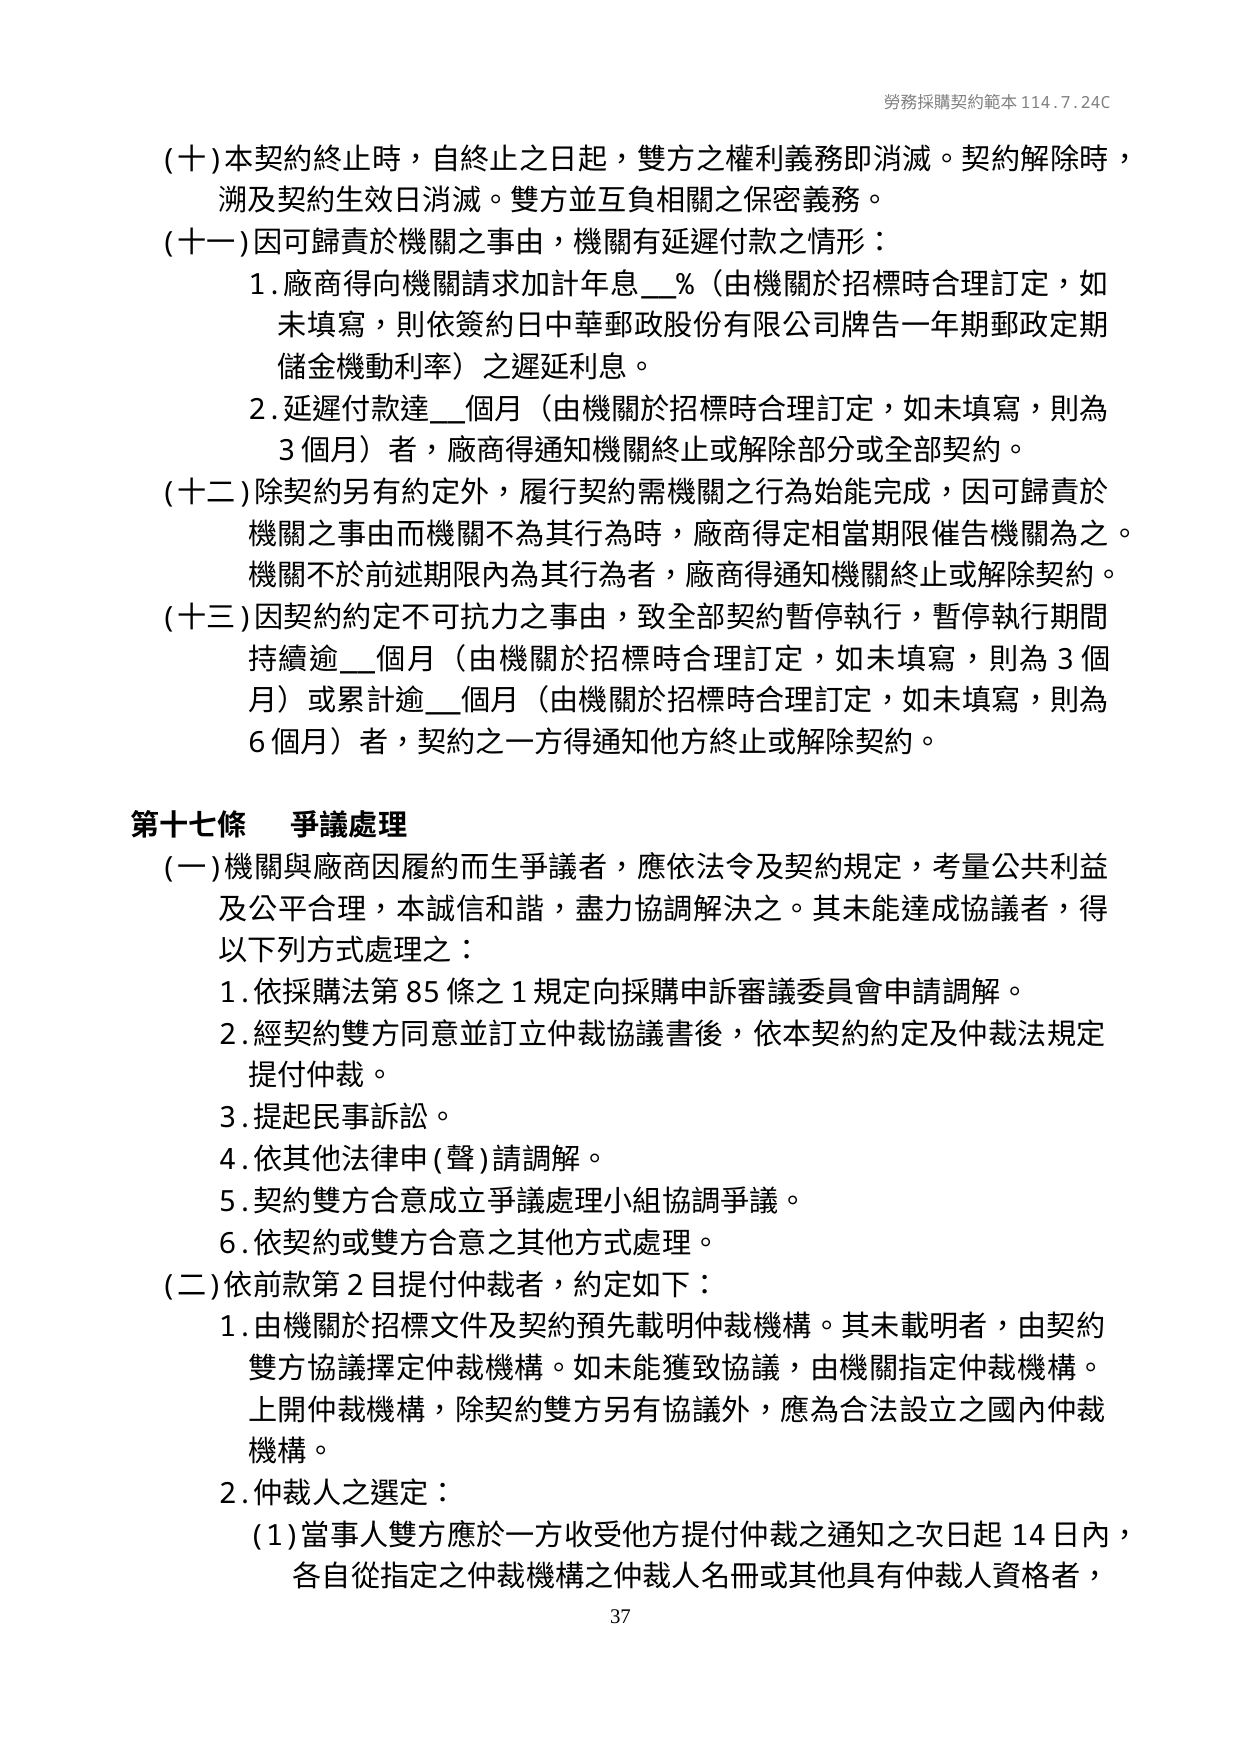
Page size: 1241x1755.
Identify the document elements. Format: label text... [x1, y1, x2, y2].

text 5.契約雙方合意成立爭議處理小組協調爭議。 [218, 1177, 1110, 1220]
text (十)本契約終止時，自終止之日起，雙方之權利義務即消滅。契約解除時，溯及契約生效日消滅。雙方並互負相關之保密義務。 [159, 136, 1110, 219]
text (1)當事人雙方應於一方收受他方提付仲裁之通知之次日起14日內，各自從指定之仲裁機構之仲裁人名冊或其他具有仲裁人資格者，分別提出10位以上(含本數)之名單，交予對方。 [248, 1512, 1110, 1595]
text 2.仲裁人之選定： [218, 1470, 1108, 1512]
text 3.提起民事訴訟。 [218, 1094, 1108, 1136]
text (一)機關與廠商因履約而生爭議者，應依法令及契約規定，考量公共利益及公平合理，本誠信和諧，盡力協調解決之。其未能達成協議者，得以下列方式處理之： [159, 844, 1110, 969]
text 1.由機關於招標文件及契約預先載明仲裁機構。其未載明者，由契約雙方協議擇定仲裁機構。如未能獲致協議，由機關指定仲裁機構。上開仲裁機構，除契約雙方另有協議外，應為合法設立之國內仲裁機構。 [218, 1303, 1108, 1470]
text (十一)因可歸責於機關之事由，機關有延遲付款之情形： [159, 219, 1110, 261]
text 6.依契約或雙方合意之其他方式處理。 [218, 1220, 1108, 1262]
text (二)依前款第2目提付仲裁者，約定如下： [159, 1262, 1110, 1303]
text 1.依採購法第85條之1規定向採購申訴審議委員會申請調解。 [218, 969, 1108, 1011]
text 1.廠商得向機關請求加計年息__%（由機關於招標時合理訂定，如未填寫，則依簽約日中華郵政股份有限公司牌告一年期郵政定期儲金機動利率）之遲延利息。 [248, 261, 1110, 386]
text 2.延遲付款達__個月（由機關於招標時合理訂定，如未填寫，則為3個月）者，廠商得通知機關終止或解除部分或全部契約。 [248, 386, 1110, 469]
text (十三)因契約約定不可抗力之事由，致全部契約暫停執行，暫停執行期間持續逾__個月（由機關於招標時合理訂定，如未填寫，則為3個月）或累計逾__個月（由機關於招標時合理訂定，如未填寫，則為6個月）者，契約之一方得通知他方終止或解除契約。 [159, 594, 1110, 761]
text 4.依其他法律申(聲)請調解。 [218, 1136, 1108, 1177]
text (十二)除契約另有約定外，履行契約需機關之行為始能完成，因可歸責於機關之事由而機關不為其行為時，廠商得定相當期限催告機關為之。機關不於前述期限內為其行為者，廠商得通知機關終止或解除契約。 [159, 469, 1110, 594]
text 2.經契約雙方同意並訂立仲裁協議書後，依本契約約定及仲裁法規定提付仲裁。 [218, 1011, 1108, 1094]
text 第十七條 爭議處理 [130, 802, 1110, 844]
